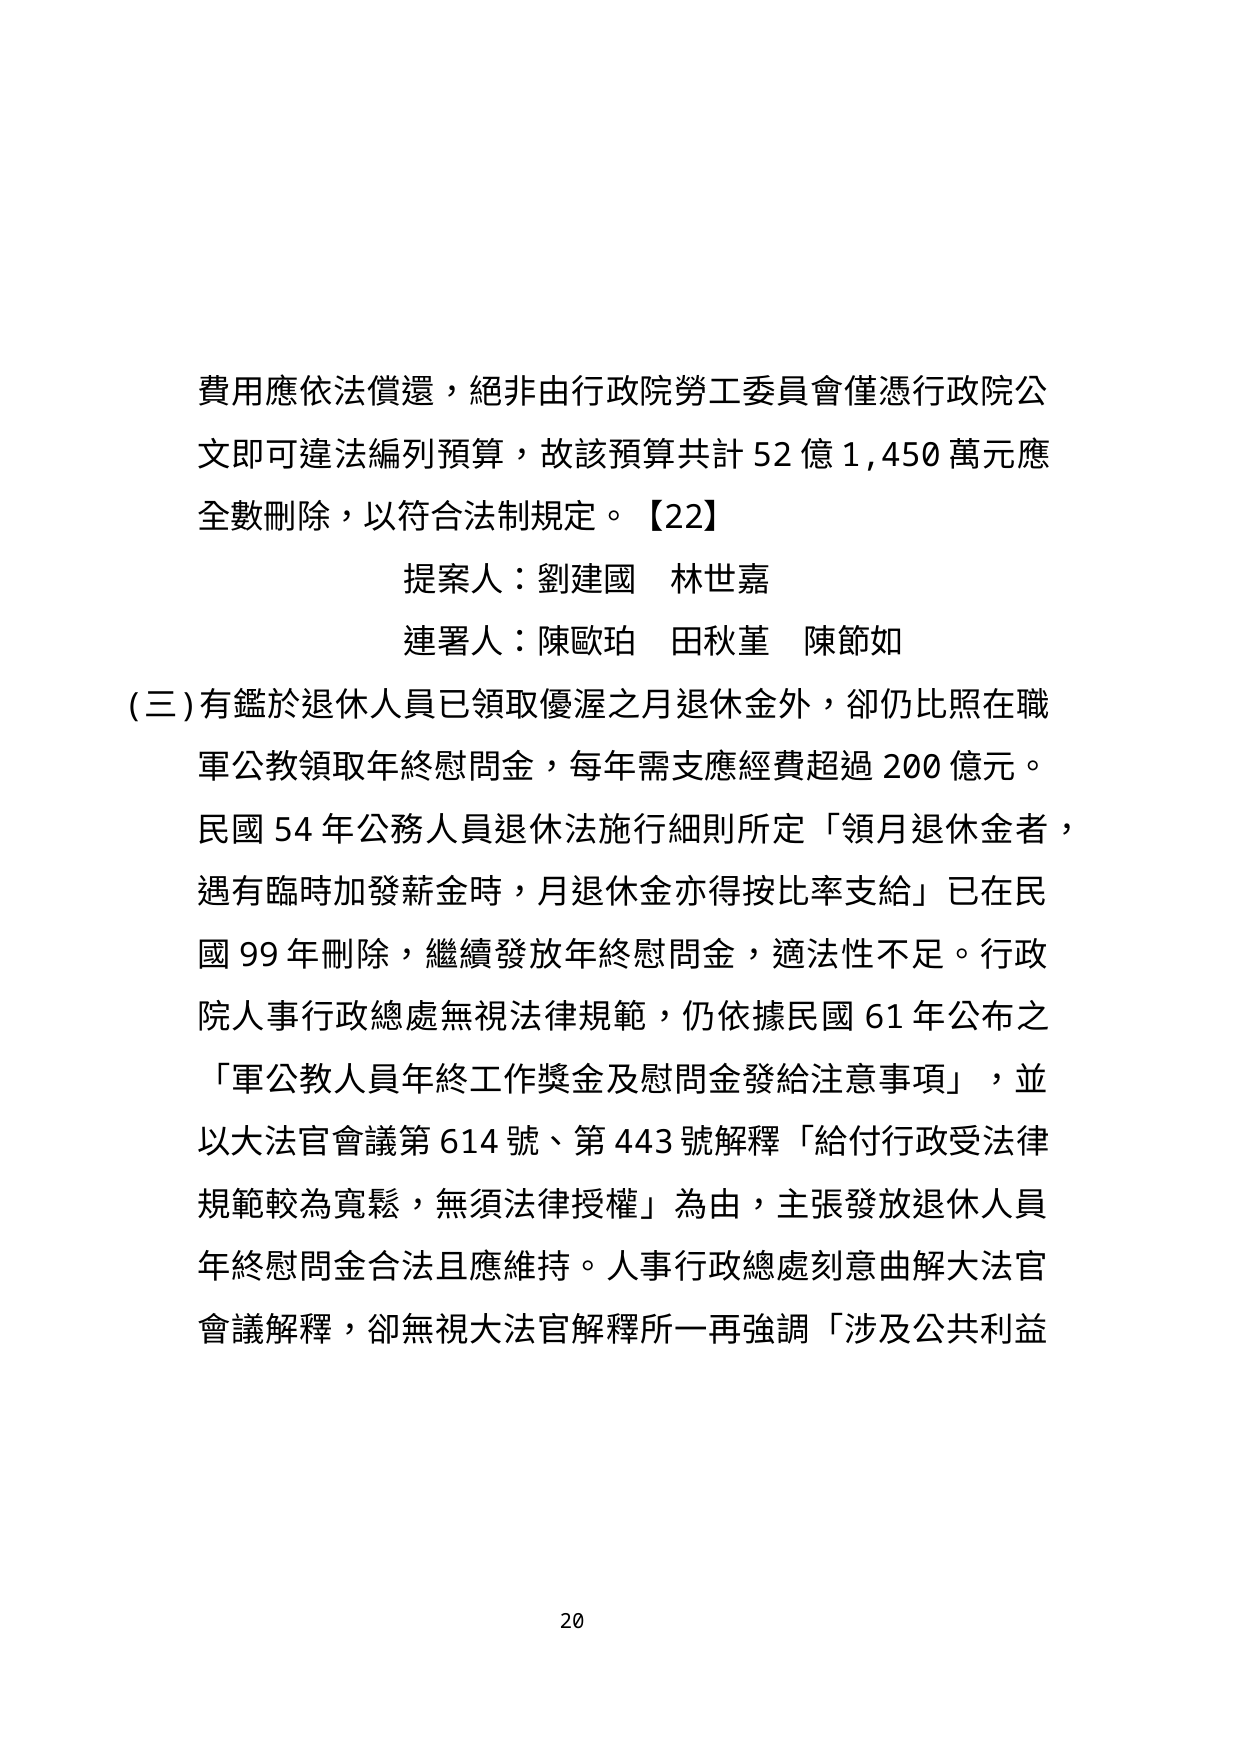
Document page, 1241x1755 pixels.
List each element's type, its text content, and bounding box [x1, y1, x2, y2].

text 費用應依法償還，絕非由行政院勞工委員會僅憑行政院公文即可違法編列預算，故該預算共計52億1,450萬元應全數刪除，以符合法制規定。【22】 [123, 347, 1050, 535]
text (三)有鑑於退休人員已領取優渥之月退休金外，卻仍比照在職軍公教領取年終慰問金，每年需支應經費超過200億元。民國54年公務人員退休法施行細則所定「領月退休金者，遇有臨時加發薪金時，月退休金亦得按比率支給」已在民國99年刪除，繼續發放年終慰問金，適法性不足。行政院人事行政總處無視法律規範，仍依據民國61年公布之「軍公教人員年終工作獎金及慰問金發給注意事項」，並以大法官會議第614號、第443號解釋「給付行政受法律規範較為寬鬆，無須法律授權」為由，主張發放退休人員年終慰問金合法且應維持。人事行政總處刻意曲解大法官會議解釋，卻無視大法官解釋所一再強調「涉及公共利益重大事項仍應以法律規定」，「涉及人民之納稅負擔，且為國家之重要事項，應視其職務之性質，分別先以法律規定適當之項目與標準，始得據以編列預算支付之」及「行政措施應衡酌國家財政負擔」等解釋。發放退休人員年終慰問金於法無據，於理不合，且國庫困窘，政府舉債度日，執意發放，無疑由政府帶頭製造社會對立，再度加深軍公教人員與一般勞工間的相對剝奪感，爰此，102年度行政院行政院勞工委員會「人事費」之「獎金」中有關「退休人員年終慰問金」部分，應予全數刪除。【25】 [123, 660, 1050, 1347]
text 提案人：劉建國 林世嘉 [94, 535, 1050, 597]
text 連署人：陳歐珀 田秋堇 陳節如 [94, 597, 1050, 660]
